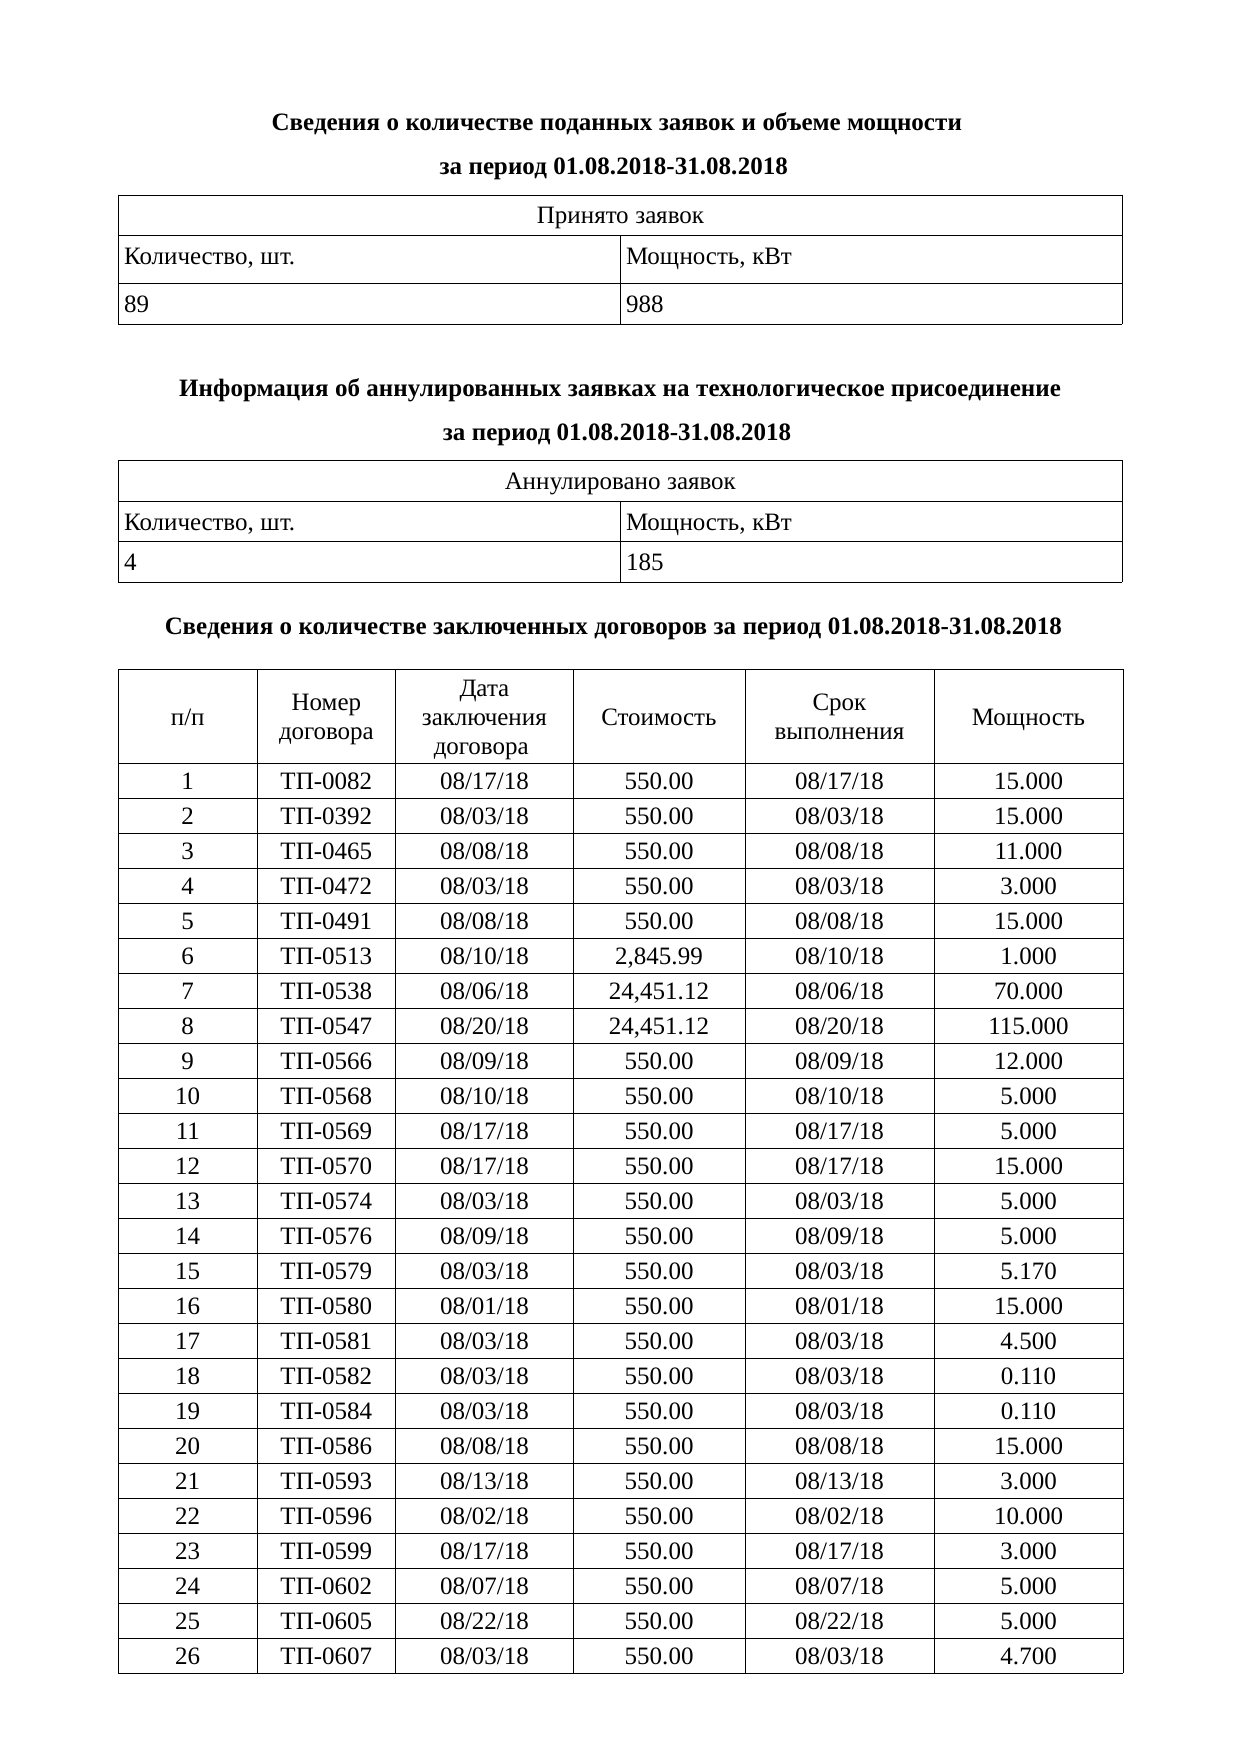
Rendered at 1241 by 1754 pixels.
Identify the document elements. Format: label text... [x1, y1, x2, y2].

table_cell 20.08.18 [746, 1009, 934, 1042]
table_cell ТП-0576 [258, 1219, 395, 1252]
table_cell 17.08.18 [746, 1114, 934, 1147]
table_cell 6 [119, 939, 257, 972]
table_cell 550,00 [574, 1569, 745, 1602]
table_cell ТП-0574 [258, 1184, 395, 1217]
table_cell 550,00 [574, 1114, 745, 1147]
table_cell 2 845,99 [574, 939, 745, 972]
table_cell 17.08.18 [746, 1534, 934, 1567]
table_cell 06.08.18 [746, 974, 934, 1007]
table_cell 26 [119, 1639, 257, 1672]
table_cell 14 [119, 1219, 257, 1252]
table_cell 10 [119, 1079, 257, 1112]
table_cell 22 [119, 1499, 257, 1532]
table_cell 550,00 [574, 1044, 745, 1077]
table_cell Мощность, кВт [621, 502, 1122, 541]
table_cell 03.08.18 [746, 1324, 934, 1357]
table_cell 550,00 [574, 904, 745, 937]
table_cell 13.08.18 [396, 1464, 573, 1497]
table_cell 1 [119, 764, 257, 797]
table_cell 550,00 [574, 799, 745, 832]
table_cell 15,000 [935, 1429, 1123, 1462]
table_cell ТП-0568 [258, 1079, 395, 1112]
table_cell 15,000 [935, 904, 1123, 937]
table_cell ТП-0584 [258, 1394, 395, 1427]
table_cell 10.08.18 [746, 1079, 934, 1112]
table_cell 25 [119, 1604, 257, 1637]
table_cell ТП-0586 [258, 1429, 395, 1462]
table_cell 03.08.18 [746, 1639, 934, 1672]
table_cell 03.08.18 [396, 1324, 573, 1357]
table_cell 10.08.18 [396, 939, 573, 972]
table_header Срок выполнения [746, 670, 934, 762]
table_header Стоимость [574, 670, 745, 762]
table_cell 12 [119, 1149, 257, 1182]
table_cell 15,000 [935, 1149, 1123, 1182]
table_cell ТП-0605 [258, 1604, 395, 1637]
table_cell 20.08.18 [396, 1009, 573, 1042]
table_cell 03.08.18 [746, 1184, 934, 1217]
table_cell 07.08.18 [746, 1569, 934, 1602]
table_cell 3,000 [935, 1534, 1123, 1567]
table_cell 550,00 [574, 1429, 745, 1462]
table_cell ТП-0082 [258, 764, 395, 797]
table_cell 0,110 [935, 1359, 1123, 1392]
table_cell 5,000 [935, 1079, 1123, 1112]
table_cell 15,000 [935, 799, 1123, 832]
table_cell 11,000 [935, 834, 1123, 867]
table_cell 1,000 [935, 939, 1123, 972]
table_cell 988 [621, 284, 1122, 323]
table_cell 06.08.18 [396, 974, 573, 1007]
table_cell 15 [119, 1254, 257, 1287]
table_cell 11 [119, 1114, 257, 1147]
table_header Аннулировано заявок [119, 461, 1122, 501]
table_cell 13.08.18 [746, 1464, 934, 1497]
table_cell 09.08.18 [396, 1219, 573, 1252]
table_cell 10.08.18 [396, 1079, 573, 1112]
table_cell 3,000 [935, 869, 1123, 902]
table_cell 2 [119, 799, 257, 832]
table_cell 550,00 [574, 1184, 745, 1217]
table_cell 550,00 [574, 1639, 745, 1672]
table_cell 17.08.18 [746, 764, 934, 797]
table_cell 02.08.18 [396, 1499, 573, 1532]
table_header Номер договора [258, 670, 395, 762]
table_cell ТП-0472 [258, 869, 395, 902]
table_cell 12,000 [935, 1044, 1123, 1077]
table_cell 5,000 [935, 1569, 1123, 1602]
table_cell 08.08.18 [396, 1429, 573, 1462]
table_cell ТП-0581 [258, 1324, 395, 1357]
table_header п/п [119, 670, 257, 762]
text за период 01.08.2018-31.08.2018 [118, 151, 1122, 180]
table_cell 08.08.18 [746, 904, 934, 937]
table_cell 18 [119, 1359, 257, 1392]
table_cell ТП-0566 [258, 1044, 395, 1077]
table_cell 15,000 [935, 1289, 1123, 1322]
table_cell 550,00 [574, 1289, 745, 1322]
table_cell 89 [119, 284, 620, 323]
table_cell 4 [119, 542, 620, 582]
table_cell 8 [119, 1009, 257, 1042]
table_cell 550,00 [574, 1149, 745, 1182]
table_cell 09.08.18 [396, 1044, 573, 1077]
table_cell 550,00 [574, 1464, 745, 1497]
table_cell 20 [119, 1429, 257, 1462]
table_cell 17.08.18 [396, 764, 573, 797]
table_cell 09.08.18 [746, 1044, 934, 1077]
table_cell 550,00 [574, 1499, 745, 1532]
table_cell 5,000 [935, 1604, 1123, 1637]
table_cell 09.08.18 [746, 1219, 934, 1252]
text за период 01.08.2018-31.08.2018 [118, 417, 1122, 446]
table_cell 5,170 [935, 1254, 1123, 1287]
table_cell 03.08.18 [396, 1254, 573, 1287]
table_cell 23 [119, 1534, 257, 1567]
table_cell ТП-0538 [258, 974, 395, 1007]
table_cell 01.08.18 [396, 1289, 573, 1322]
table_header Дата заключения договора [396, 670, 573, 762]
table_cell 07.08.18 [396, 1569, 573, 1602]
table_cell 10,000 [935, 1499, 1123, 1532]
table_cell 5,000 [935, 1219, 1123, 1252]
table_cell 03.08.18 [746, 799, 934, 832]
table_cell 0,110 [935, 1394, 1123, 1427]
table_cell 22.08.18 [746, 1604, 934, 1637]
table_cell 15,000 [935, 764, 1123, 797]
table_cell ТП-0491 [258, 904, 395, 937]
table_cell 550,00 [574, 1394, 745, 1427]
table_cell 550,00 [574, 1324, 745, 1357]
table_cell 185 [621, 542, 1122, 582]
table_cell 03.08.18 [396, 1359, 573, 1392]
table_cell Мощность, кВт [621, 236, 1122, 283]
text Сведения о количестве поданных заявок и объеме мощности [118, 107, 1122, 136]
table_cell 22.08.18 [396, 1604, 573, 1637]
table_cell 550,00 [574, 1219, 745, 1252]
table_cell Количество, шт. [119, 236, 620, 283]
table_cell 550,00 [574, 1254, 745, 1287]
table_cell ТП-0579 [258, 1254, 395, 1287]
table_cell 4 [119, 869, 257, 902]
table_cell ТП-0602 [258, 1569, 395, 1602]
table_cell 08.08.18 [746, 1429, 934, 1462]
table_cell 3 [119, 834, 257, 867]
table_cell ТП-0465 [258, 834, 395, 867]
table_cell ТП-0569 [258, 1114, 395, 1147]
table_cell 13 [119, 1184, 257, 1217]
table_cell 03.08.18 [746, 869, 934, 902]
table_cell ТП-0582 [258, 1359, 395, 1392]
table_cell ТП-0570 [258, 1149, 395, 1182]
table_header Мощность [935, 670, 1123, 762]
table_cell 03.08.18 [396, 869, 573, 902]
table_cell 08.08.18 [396, 834, 573, 867]
table_cell 03.08.18 [396, 1394, 573, 1427]
table_cell ТП-0599 [258, 1534, 395, 1567]
table_cell 24 451,12 [574, 1009, 745, 1042]
table_cell 9 [119, 1044, 257, 1077]
table_cell 16 [119, 1289, 257, 1322]
table_cell 115,000 [935, 1009, 1123, 1042]
table_cell 5 [119, 904, 257, 937]
table_cell 01.08.18 [746, 1289, 934, 1322]
text Информация об аннулированных заявках на технологическое присоединение [118, 373, 1122, 402]
table_cell 02.08.18 [746, 1499, 934, 1532]
table_cell ТП-0607 [258, 1639, 395, 1672]
table_cell ТП-0596 [258, 1499, 395, 1532]
table_cell 24 451,12 [574, 974, 745, 1007]
table_cell ТП-0593 [258, 1464, 395, 1497]
table_header Принято заявок [119, 196, 1122, 235]
table_cell 17 [119, 1324, 257, 1357]
table_cell 7 [119, 974, 257, 1007]
table_cell Количество, шт. [119, 502, 620, 541]
table_cell 4,700 [935, 1639, 1123, 1672]
table_cell 03.08.18 [396, 799, 573, 832]
table_cell 03.08.18 [746, 1359, 934, 1392]
table_cell 21 [119, 1464, 257, 1497]
table_cell ТП-0580 [258, 1289, 395, 1322]
table_cell 4,500 [935, 1324, 1123, 1357]
table_cell 70,000 [935, 974, 1123, 1007]
table_cell 550,00 [574, 1534, 745, 1567]
table_cell ТП-0547 [258, 1009, 395, 1042]
table_cell 19 [119, 1394, 257, 1427]
table_cell 5,000 [935, 1114, 1123, 1147]
table_cell 08.08.18 [396, 904, 573, 937]
table_cell 17.08.18 [396, 1114, 573, 1147]
table_cell 03.08.18 [396, 1184, 573, 1217]
table_cell 550,00 [574, 1604, 745, 1637]
table_cell ТП-0392 [258, 799, 395, 832]
table_cell 17.08.18 [396, 1149, 573, 1182]
text Сведения о количестве заключенных договоров за период 01.08.2018-31.08.2018 [118, 611, 1122, 640]
table_cell 17.08.18 [396, 1534, 573, 1567]
table_cell 24 [119, 1569, 257, 1602]
table_cell 550,00 [574, 1079, 745, 1112]
table_cell ТП-0513 [258, 939, 395, 972]
table_cell 03.08.18 [746, 1254, 934, 1287]
table_cell 5,000 [935, 1184, 1123, 1217]
table_cell 550,00 [574, 1359, 745, 1392]
table_cell 03.08.18 [396, 1639, 573, 1672]
table_cell 10.08.18 [746, 939, 934, 972]
table_cell 03.08.18 [746, 1394, 934, 1427]
table_cell 08.08.18 [746, 834, 934, 867]
table_cell 550,00 [574, 834, 745, 867]
table_cell 17.08.18 [746, 1149, 934, 1182]
table_cell 550,00 [574, 869, 745, 902]
table_cell 550,00 [574, 764, 745, 797]
table_cell 3,000 [935, 1464, 1123, 1497]
